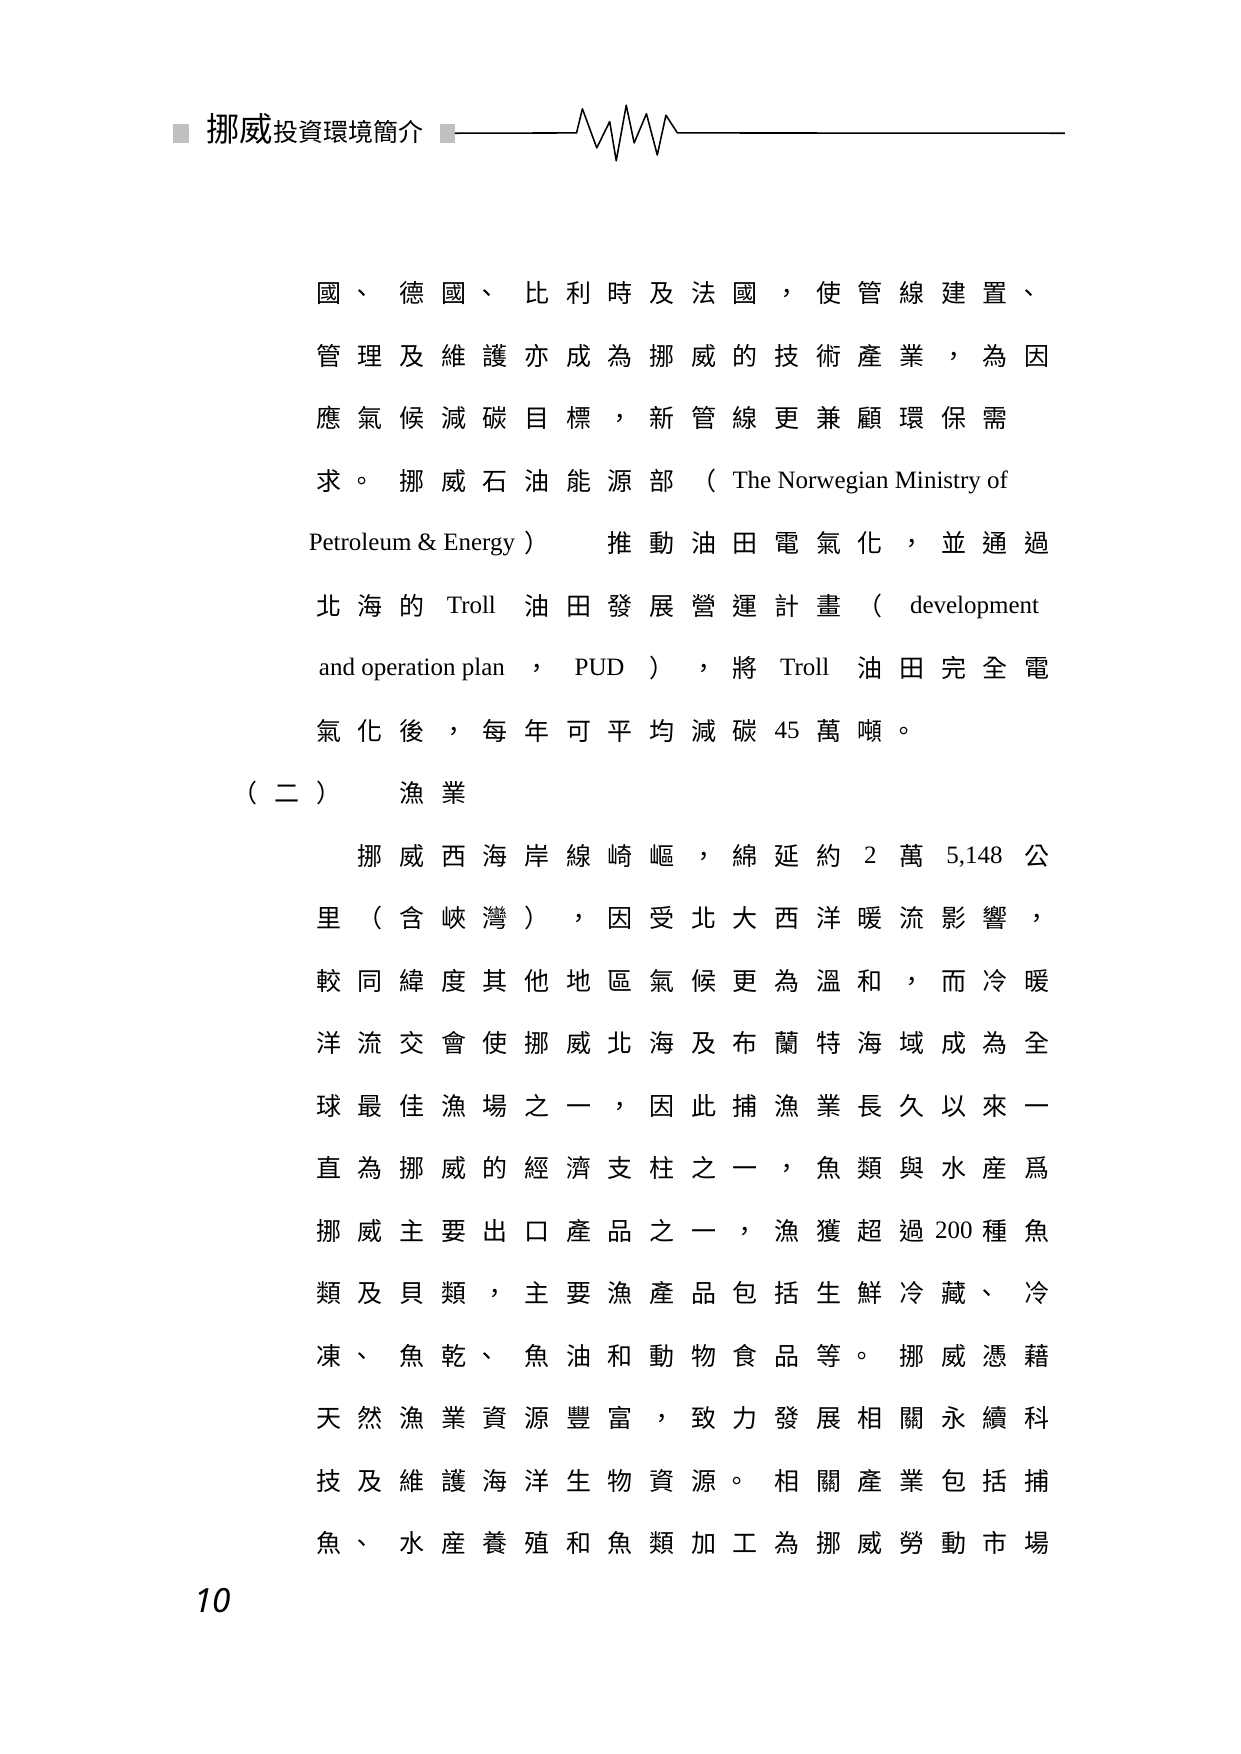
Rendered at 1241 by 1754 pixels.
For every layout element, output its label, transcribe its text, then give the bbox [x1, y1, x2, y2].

text 國、德國、比利時及法國，使管線建置、管理及維護亦成為挪威的技術產業，為因應氣候減碳目標，新管線更兼顧環保需求。挪威石油能源部（The Norwegian Ministry of Petroleum & Energy） 推動油田電氣化，並通過北海的Troll 油田發展營運計畫（development and operation plan，PUD），將Troll 油田完全電氣化後，每年可平均減碳45萬噸。 [281, 250, 1058, 750]
text 挪威西海岸線崎嶇，綿延約2萬5,148公里（含峽灣），因受北大西洋暖流影響，較同緯度其他地區氣候更為溫和，而冷暖洋流交會使挪威北海及布蘭特海域成為全球最佳漁場之一，因此捕漁業長久以來一直為挪威的經濟支柱之一，魚類與水産爲挪威主要出口產品之一，漁獲超過200種魚類及貝類，主要漁產品包括生鮮冷藏、冷凍、魚乾、魚油和動物食品等。挪威憑藉天然漁業資源豐富，致力發展相關永續科技及維護海洋生物資源。相關產業包括捕魚、水産養殖和魚類加工為挪威勞動市場 [281, 813, 1058, 1563]
text （二） 漁業 [207, 750, 1058, 813]
